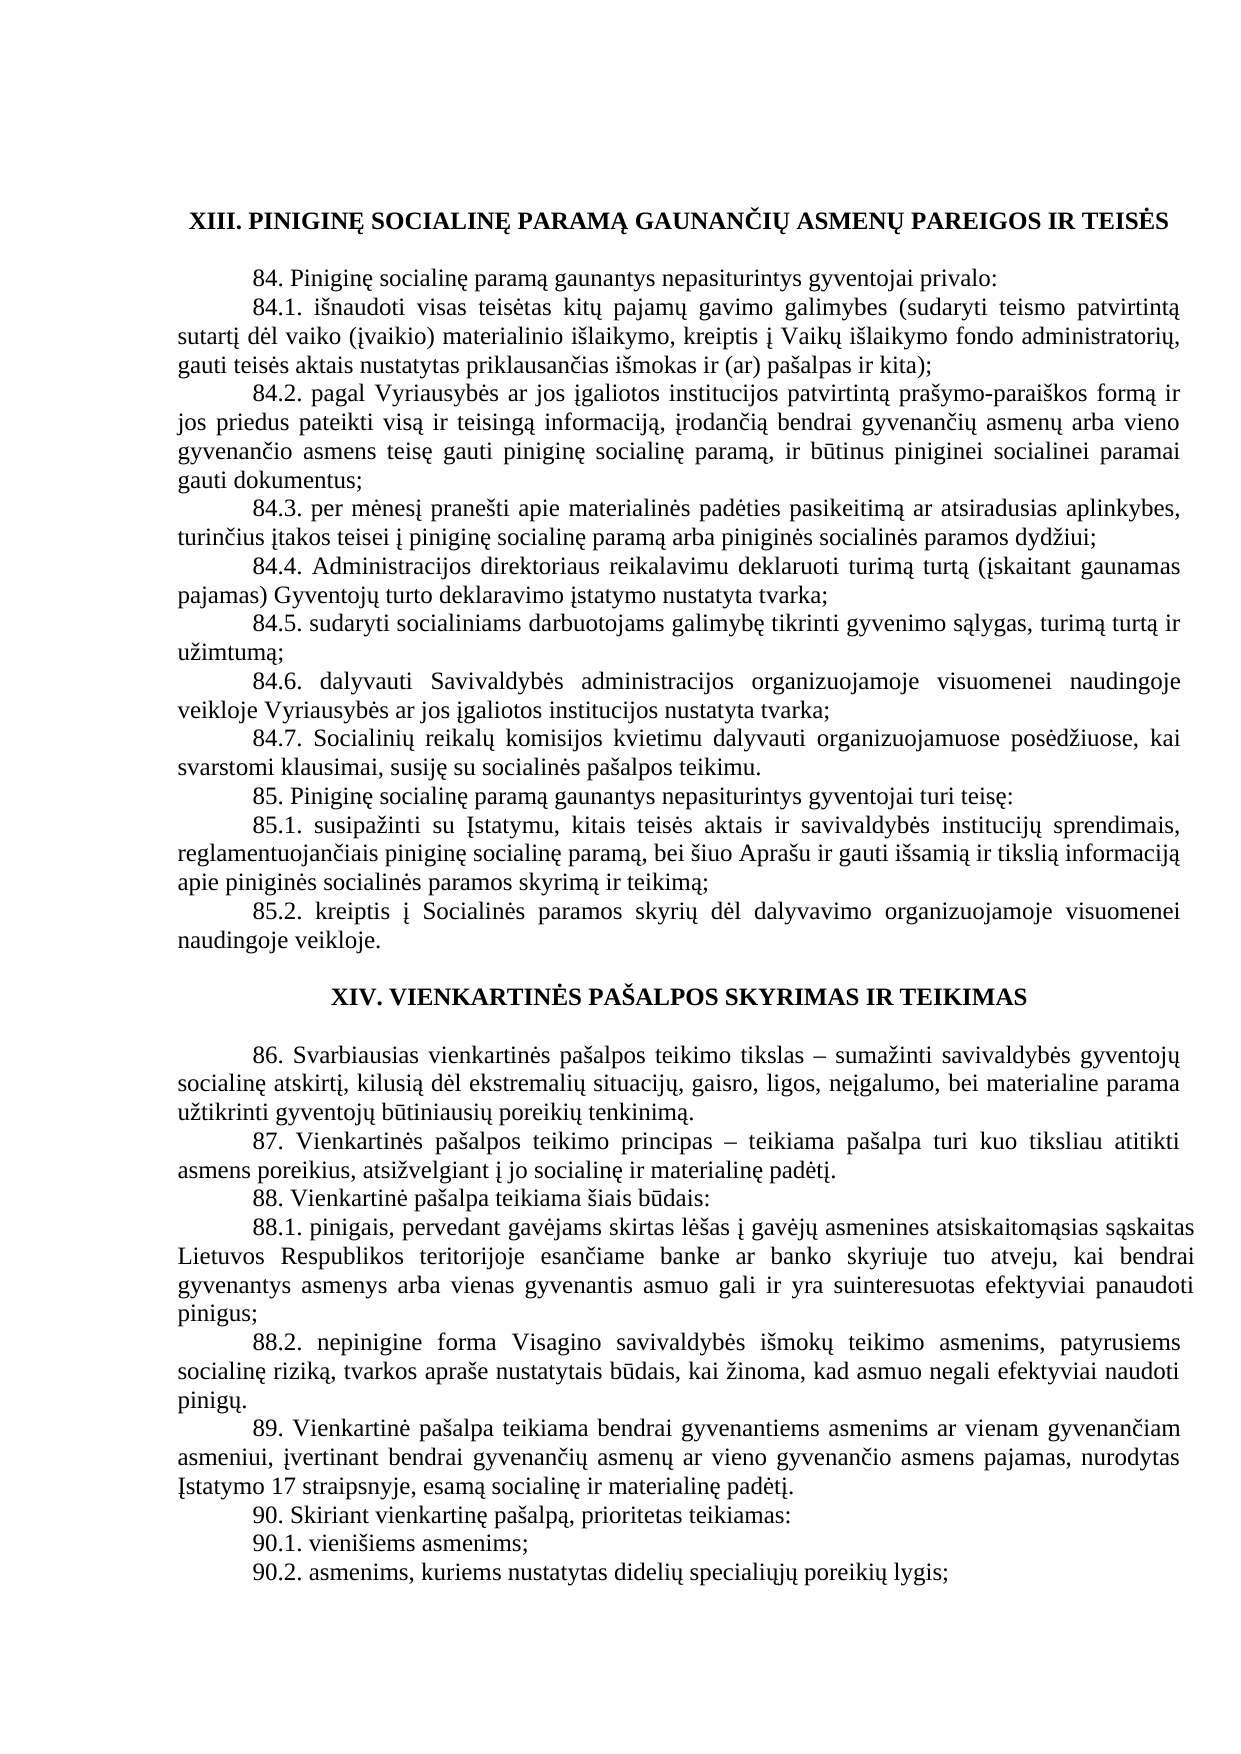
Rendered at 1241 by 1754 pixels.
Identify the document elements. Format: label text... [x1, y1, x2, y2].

text 84. Piniginę socialinę paramą gaunantys nepasiturintys gyventojai privalo: [252, 263, 1181, 292]
text 87. Vienkartinės pašalpos teikimo principas – teikiama pašalpa turi kuo tiksliau atitikti asmens poreikius, atsižvelgiant į jo socialinę ir materialinę padėtį. [177, 1126, 1181, 1183]
text 84.4. Administracijos direktoriaus reikalavimu deklaruoti turimą turtą (įskaitant gaunamas pajamas) Gyventojų turto deklaravimo įstatymo nustatyta tvarka; [177, 551, 1181, 608]
text 88. Vienkartinė pašalpa teikiama šiais būdais: [177, 1183, 1181, 1212]
text 86. Svarbiausias vienkartinės pašalpos teikimo tikslas – sumažinti savivaldybės gyventojų socialinę atskirtį, kilusią dėl ekstremalių situacijų, gaisro, ligos, neįgalumo, bei materialine parama užtikrinti gyventojų būtiniausių poreikių tenkinimą. [177, 1040, 1181, 1126]
text XIII. PINIGINĘ SOCIALINĘ PARAMĄ GAUNANČIŲ ASMENŲ PAREIGOS IR TEISĖS [177, 206, 1181, 235]
text 85. Piniginę socialinę paramą gaunantys nepasiturintys gyventojai turi teisę: [252, 781, 1181, 810]
text 84.7. Socialinių reikalų komisijos kvietimu dalyvauti organizuojamuose posėdžiuose, kai svarstomi klausimai, susiję su socialinės pašalpos teikimu. [177, 723, 1181, 781]
text XIV. VIENKARTINĖS PAŠALPOS SKYRIMAS IR TEIKIMAS [177, 982, 1181, 1011]
text 88.2. nepinigine forma Visagino savivaldybės išmokų teikimo asmenims, patyrusiems socialinę riziką, tvarkos apraše nustatytais būdais, kai žinoma, kad asmuo negali efektyviai naudoti pinigų. [177, 1327, 1181, 1413]
text 89. Vienkartinė pašalpa teikiama bendrai gyvenantiems asmenims ar vienam gyvenančiam asmeniui, įvertinant bendrai gyvenančių asmenų ar vieno gyvenančio asmens pajamas, nurodytas Įstatymo 17 straipsnyje, esamą socialinę ir materialinę padėtį. [177, 1413, 1181, 1500]
text 84.6. dalyvauti Savivaldybės administracijos organizuojamoje visuomenei naudingoje veikloje Vyriausybės ar jos įgaliotos institucijos nustatyta tvarka; [177, 666, 1181, 723]
text 85.1. susipažinti su Įstatymu, kitais teisės aktais ir savivaldybės institucijų sprendimais, reglamentuojančiais piniginę socialinę paramą, bei šiuo Aprašu ir gauti išsamią ir tikslią informaciją apie piniginės socialinės paramos skyrimą ir teikimą; [177, 810, 1181, 896]
text 85.2. kreiptis į Socialinės paramos skyrių dėl dalyvavimo organizuojamoje visuomenei naudingoje veikloje. [177, 896, 1181, 953]
text 90.2. asmenims, kuriems nustatytas didelių specialiųjų poreikių lygis; [252, 1557, 1181, 1586]
text 84.5. sudaryti socialiniams darbuotojams galimybę tikrinti gyvenimo sąlygas, turimą turtą ir užimtumą; [177, 608, 1181, 666]
text 84.1. išnaudoti visas teisėtas kitų pajamų gavimo galimybes (sudaryti teismo patvirtintą sutartį dėl vaiko (įvaikio) materialinio išlaikymo, kreiptis į Vaikų išlaikymo fondo administratorių, gauti teisės aktais nustatytas priklausančias išmokas ir (ar) pašalpas ir kita); [177, 292, 1181, 378]
text 84.2. pagal Vyriausybės ar jos įgaliotos institucijos patvirtintą prašymo-paraiškos formą ir jos priedus pateikti visą ir teisingą informaciją, įrodančią bendrai gyvenančių asmenų arba vieno gyvenančio asmens teisę gauti piniginę socialinę paramą, ir būtinus piniginei socialinei paramai gauti dokumentus; [177, 378, 1181, 493]
text 84.3. per mėnesį pranešti apie materialinės padėties pasikeitimą ar atsiradusias aplinkybes, turinčius įtakos teisei į piniginę socialinę paramą arba piniginės socialinės paramos dydžiui; [177, 493, 1181, 551]
text 90.1. vienišiems asmenims; [252, 1528, 1181, 1557]
text 90. Skiriant vienkartinę pašalpą, prioritetas teikiamas: [177, 1500, 1181, 1528]
text 88.1. pinigais, pervedant gavėjams skirtas lėšas į gavėjų asmenines atsiskaitomąsias sąskaitas Lietuvos Respublikos teritorijoje esančiame banke ar banko skyriuje tuo atveju, kai bendrai gyvenantys asmenys arba vienas gyvenantis asmuo gali ir yra suinteresuotas efektyviai panaudoti pinigus; [177, 1212, 1195, 1327]
